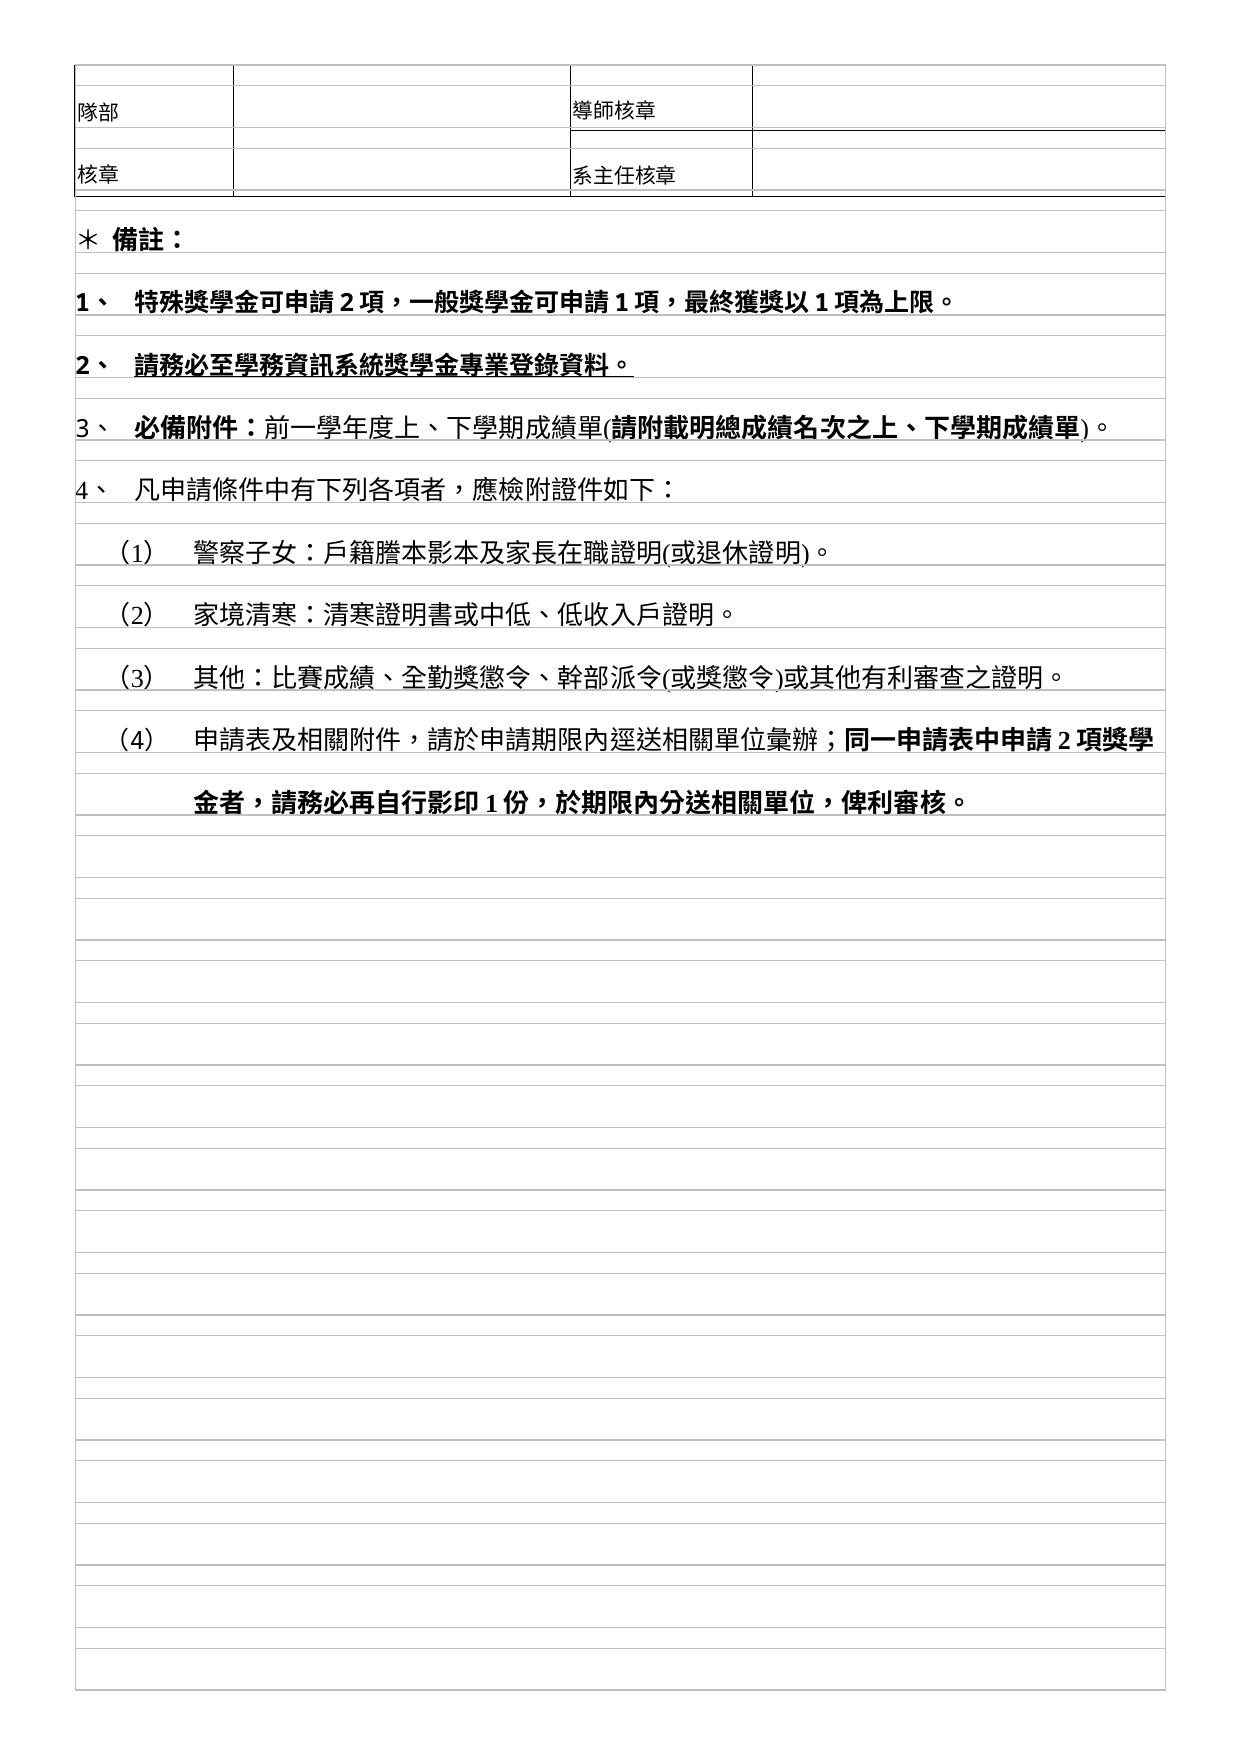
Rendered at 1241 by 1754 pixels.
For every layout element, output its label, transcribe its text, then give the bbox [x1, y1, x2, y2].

table_cell [76, 128, 233, 148]
list [104, 572, 1165, 585]
table_cell [234, 66, 570, 85]
list 申請表及相關附件，請於申請期限內逕送相關單位彙辦；同一申請表中申請2項獎學 [104, 711, 1165, 752]
table_cell [76, 66, 233, 85]
list [76, 503, 1165, 509]
table_cell [76, 191, 233, 196]
list [76, 316, 1165, 322]
list [104, 697, 1165, 710]
list 特殊獎學金可申請2項，一般獎學金可申請1項，最終獲獎以1項為上限。 [76, 274, 1165, 314]
table_cell [753, 149, 1165, 189]
table_cell [571, 131, 752, 148]
list [104, 628, 1165, 634]
table_cell [234, 149, 570, 189]
table_cell [753, 66, 1165, 85]
list [76, 441, 1165, 447]
list [76, 259, 1165, 273]
table_cell [753, 191, 1165, 196]
list [76, 322, 1165, 335]
table_cell [234, 191, 570, 196]
list 金者，請務必再自行影印1份，於期限內分送相關單位，俾利審核。 [104, 774, 1165, 814]
table_cell 導師核章 [571, 86, 752, 127]
list [104, 509, 1165, 523]
list 必備附件：前一學年度上、下學期成績單(請附載明總成績名次之上、下學期成績單)。 [76, 399, 1165, 439]
list [104, 691, 1165, 697]
list [76, 197, 1165, 210]
table_cell 核章 [76, 149, 233, 189]
list 備註： [76, 211, 1165, 252]
list [104, 634, 1165, 648]
list [76, 378, 1165, 384]
list [76, 384, 1165, 398]
list 家境清寒：清寒證明書或中低、低收入戶證明。 [104, 586, 1165, 627]
table_cell [571, 66, 752, 85]
list 凡申請條件中有下列各項者，應檢附證件如下： [76, 461, 1165, 502]
list 警察子女：戶籍謄本影本及家長在職證明(或退休證明)。 [104, 524, 1165, 564]
list 請務必至學務資訊系統獎學金專業登錄資料。 [76, 336, 1165, 377]
table_cell [234, 86, 570, 127]
list [104, 816, 1165, 822]
table_cell 系主任核章 [571, 149, 752, 189]
table_cell [234, 128, 570, 148]
table_cell [571, 191, 752, 196]
table_cell [753, 86, 1165, 127]
list 其他：比賽成績、全勤獎懲令、幹部派令(或獎懲令)或其他有利審查之證明。 [104, 649, 1165, 689]
table_cell 隊部 [76, 86, 233, 127]
list [104, 566, 1165, 572]
list [104, 753, 1165, 773]
list [76, 447, 1165, 460]
table_cell [753, 131, 1165, 148]
list [76, 253, 1165, 259]
